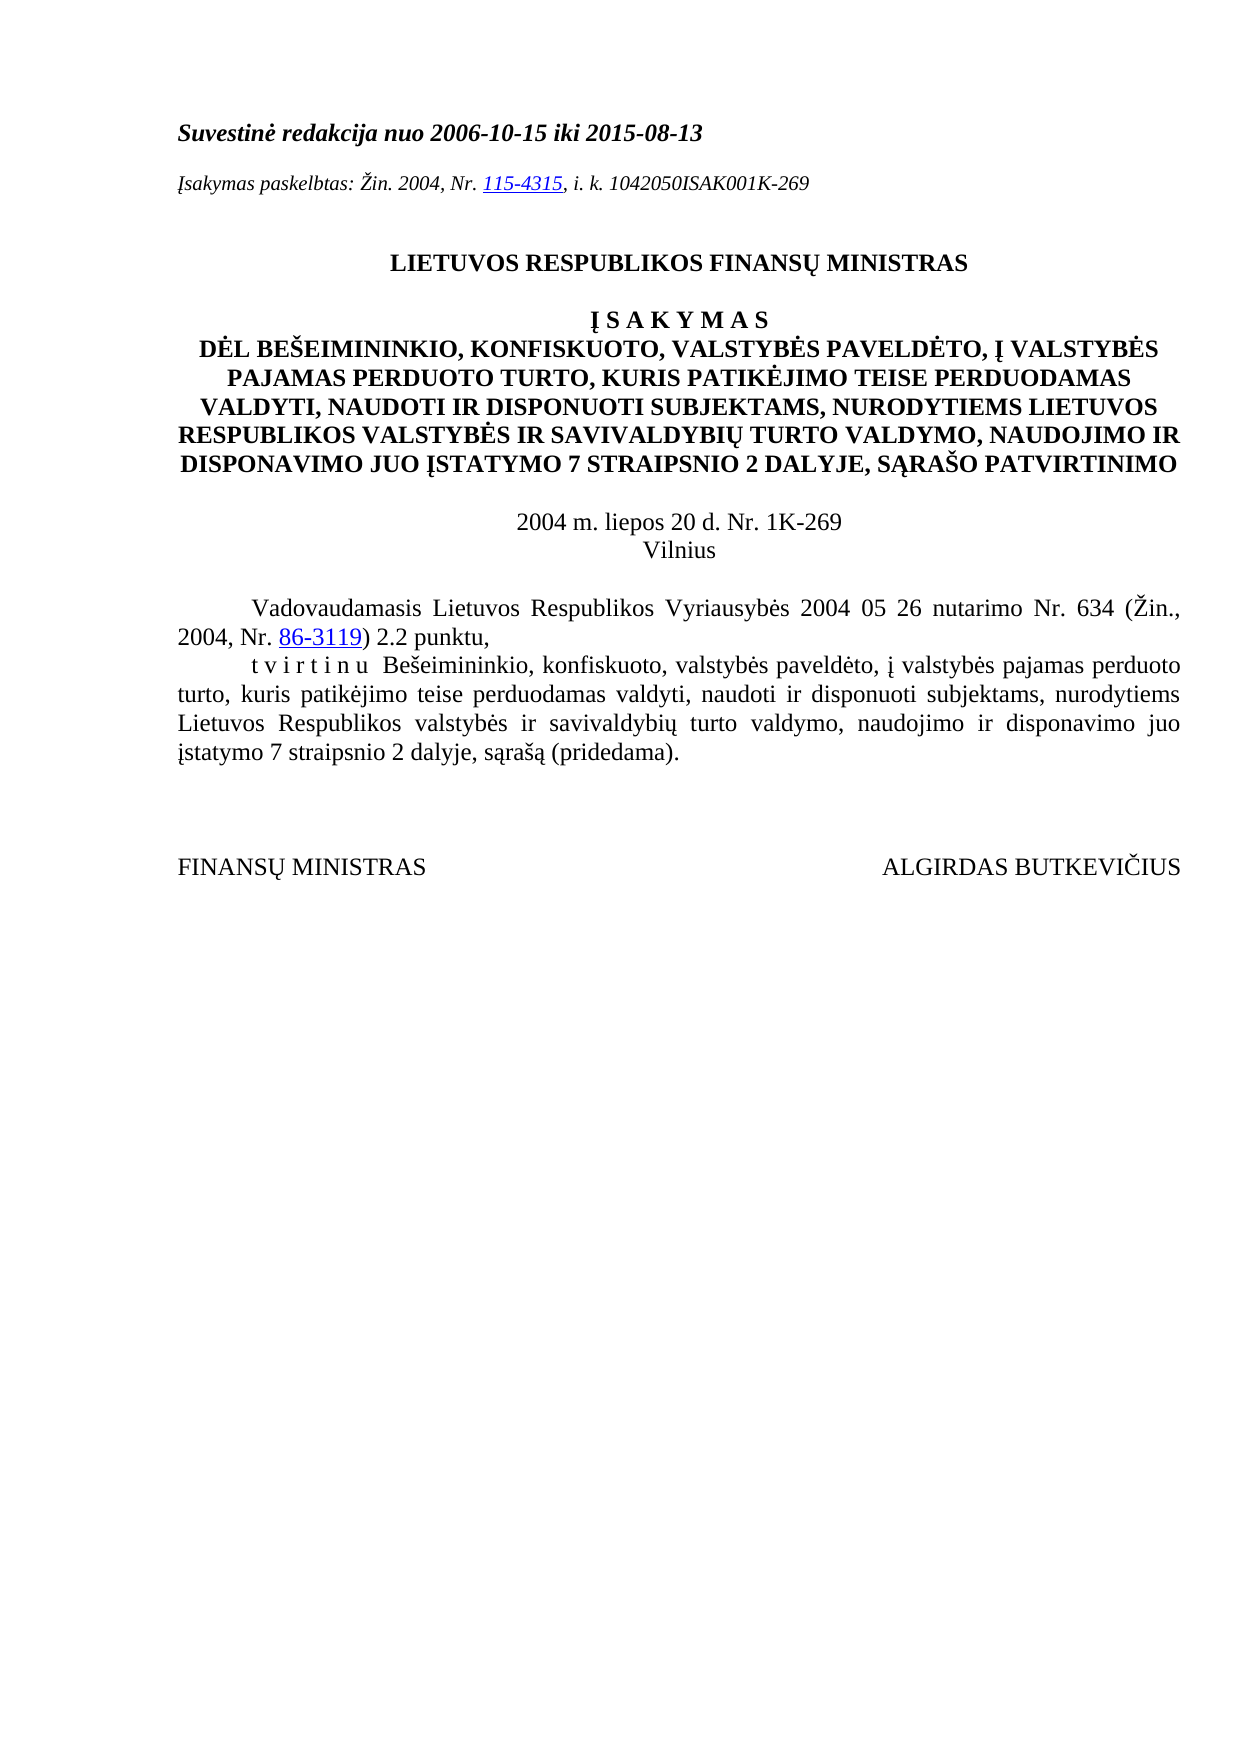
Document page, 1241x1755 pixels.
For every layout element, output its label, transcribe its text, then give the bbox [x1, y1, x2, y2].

text LIETUVOS RESPUBLIKOS FINANSŲ MINISTRAS [177, 248, 1181, 277]
text DĖL BEŠEIMININKIO, KONFISKUOTO, VALSTYBĖS PAVELDĖTO, Į VALSTYBĖS PAJAMAS PERDUOTO TURTO, KURIS PATIKĖJIMO TEISE PERDUODAMAS VALDYTI, NAUDOTI IR DISPONUOTI SUBJEKTAMS, NURODYTIEMS LIETUVOS RESPUBLIKOS VALSTYBĖS IR SAVIVALDYBIŲ TURTO VALDYMO, NAUDOJIMO IR DISPONAVIMO JUO ĮSTATYMO 7 STRAIPSNIO 2 DALYJE, SĄRAŠO PATVIRTINIMO [177, 334, 1181, 478]
text Į S A K Y M A S [177, 305, 1181, 334]
text Vadovaudamasis Lietuvos Respublikos Vyriausybės 2004 05 26 nutarimo Nr. 634 (Žin., 2004, Nr. 86-3119) 2.2 punktu, [177, 593, 1181, 650]
text 2004 m. liepos 20 d. Nr. 1K-269 [177, 507, 1181, 535]
text Vilnius [177, 535, 1181, 564]
text Suvestinė redakcija nuo 2006-10-15 iki 2015-08-13 [177, 118, 1181, 147]
text tvirtinu Bešeimininkio, konfiskuoto, valstybės paveldėto, į valstybės pajamas perduoto turto, kuris patikėjimo teise perduodamas valdyti, naudoti ir disponuoti subjektams, nurodytiems Lietuvos Respublikos valstybės ir savivaldybių turto valdymo, naudojimo ir disponavimo juo įstatymo 7 straipsnio 2 dalyje, sąrašą (pridedama). [177, 650, 1181, 765]
text Įsakymas paskelbtas: Žin. 2004, Nr. 115-4315, i. k. 1042050ISAK001K-269 [177, 171, 1181, 195]
text FINANSŲ MINISTRAS ALGIRDAS BUTKEVIČIUS [177, 852, 1181, 880]
